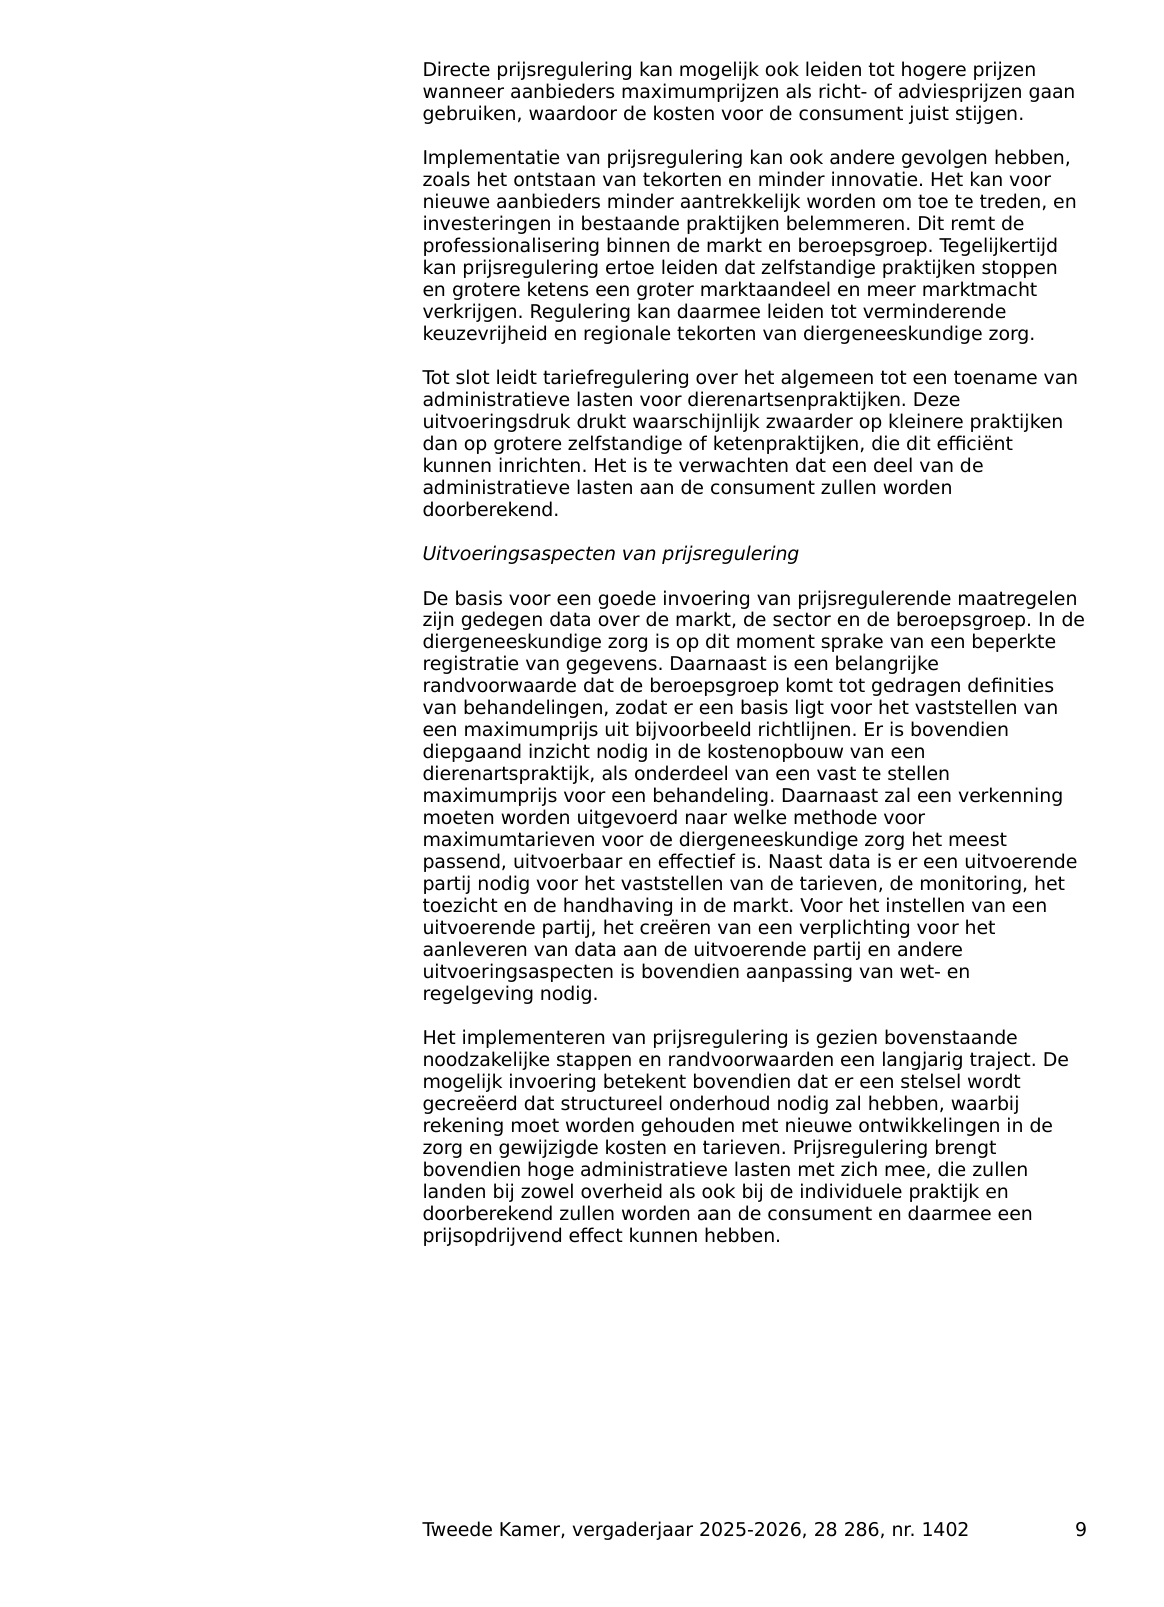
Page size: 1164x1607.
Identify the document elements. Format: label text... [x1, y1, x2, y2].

text Het implementeren van prijsregulering is gezien bovenstaande noodzakelijke stappen en randvoorwaarden een langjarig traject. De mogelijk invoering betekent bovendien dat er een stelsel wordt gecreëerd dat structureel onderhoud nodig zal hebben, waarbij rekening moet worden gehouden met nieuwe ontwikkelingen in de zorg en gewijzigde kosten en tarieven. Prijsregulering brengt bovendien hoge administratieve lasten met zich mee, die zullen landen bij zowel overheid als ook bij de individuele praktijk en doorberekend zullen worden aan de consument en daarmee een prijsopdrijvend effect kunnen hebben. [422, 1027, 1087, 1247]
subtitle Uitvoeringsaspecten van prijsregulering [422, 543, 1087, 565]
text Tot slot leidt tariefregulering over het algemeen tot een toename van administratieve lasten voor dierenartsenpraktijken. Deze uitvoeringsdruk drukt waarschijnlijk zwaarder op kleinere praktijken dan op grotere zelfstandige of ketenpraktijken, die dit efficiënt kunnen inrichten. Het is te verwachten dat een deel van de administratieve lasten aan de consument zullen worden doorberekend. [422, 367, 1087, 521]
text De basis voor een goede invoering van prijsregulerende maatregelen zijn gedegen data over de markt, de sector en de beroepsgroep. In de diergeneeskundige zorg is op dit moment sprake van een beperkte registratie van gegevens. Daarnaast is een belangrijke randvoorwaarde dat de beroepsgroep komt tot gedragen definities van behandelingen, zodat er een basis ligt voor het vaststellen van een maximumprijs uit bijvoorbeeld richtlijnen. Er is bovendien diepgaand inzicht nodig in de kostenopbouw van een dierenartspraktijk, als onderdeel van een vast te stellen maximumprijs voor een behandeling. Daarnaast zal een verkenning moeten worden uitgevoerd naar welke methode voor maximumtarieven voor de diergeneeskundige zorg het meest passend, uitvoerbaar en effectief is. Naast data is er een uitvoerende partij nodig voor het vaststellen van de tarieven, de monitoring, het toezicht en de handhaving in de markt. Voor het instellen van een uitvoerende partij, het creëren van een verplichting voor het aanleveren van data aan de uitvoerende partij en andere uitvoeringsaspecten is bovendien aanpassing van wet- en regelgeving nodig. [422, 587, 1087, 1005]
text Implementatie van prijsregulering kan ook andere gevolgen hebben, zoals het ontstaan van tekorten en minder innovatie. Het kan voor nieuwe aanbieders minder aantrekkelijk worden om toe te treden, en investeringen in bestaande praktijken belemmeren. Dit remt de professionalisering binnen de markt en beroepsgroep. Tegelijkertijd kan prijsregulering ertoe leiden dat zelfstandige praktijken stoppen en grotere ketens een groter marktaandeel en meer marktmacht verkrijgen. Regulering kan daarmee leiden tot verminderende keuzevrijheid en regionale tekorten van diergeneeskundige zorg. [422, 147, 1087, 345]
text Directe prijsregulering kan mogelijk ook leiden tot hogere prijzen wanneer aanbieders maximumprijzen als richt- of adviesprijzen gaan gebruiken, waardoor de kosten voor de consument juist stijgen. [422, 59, 1087, 125]
